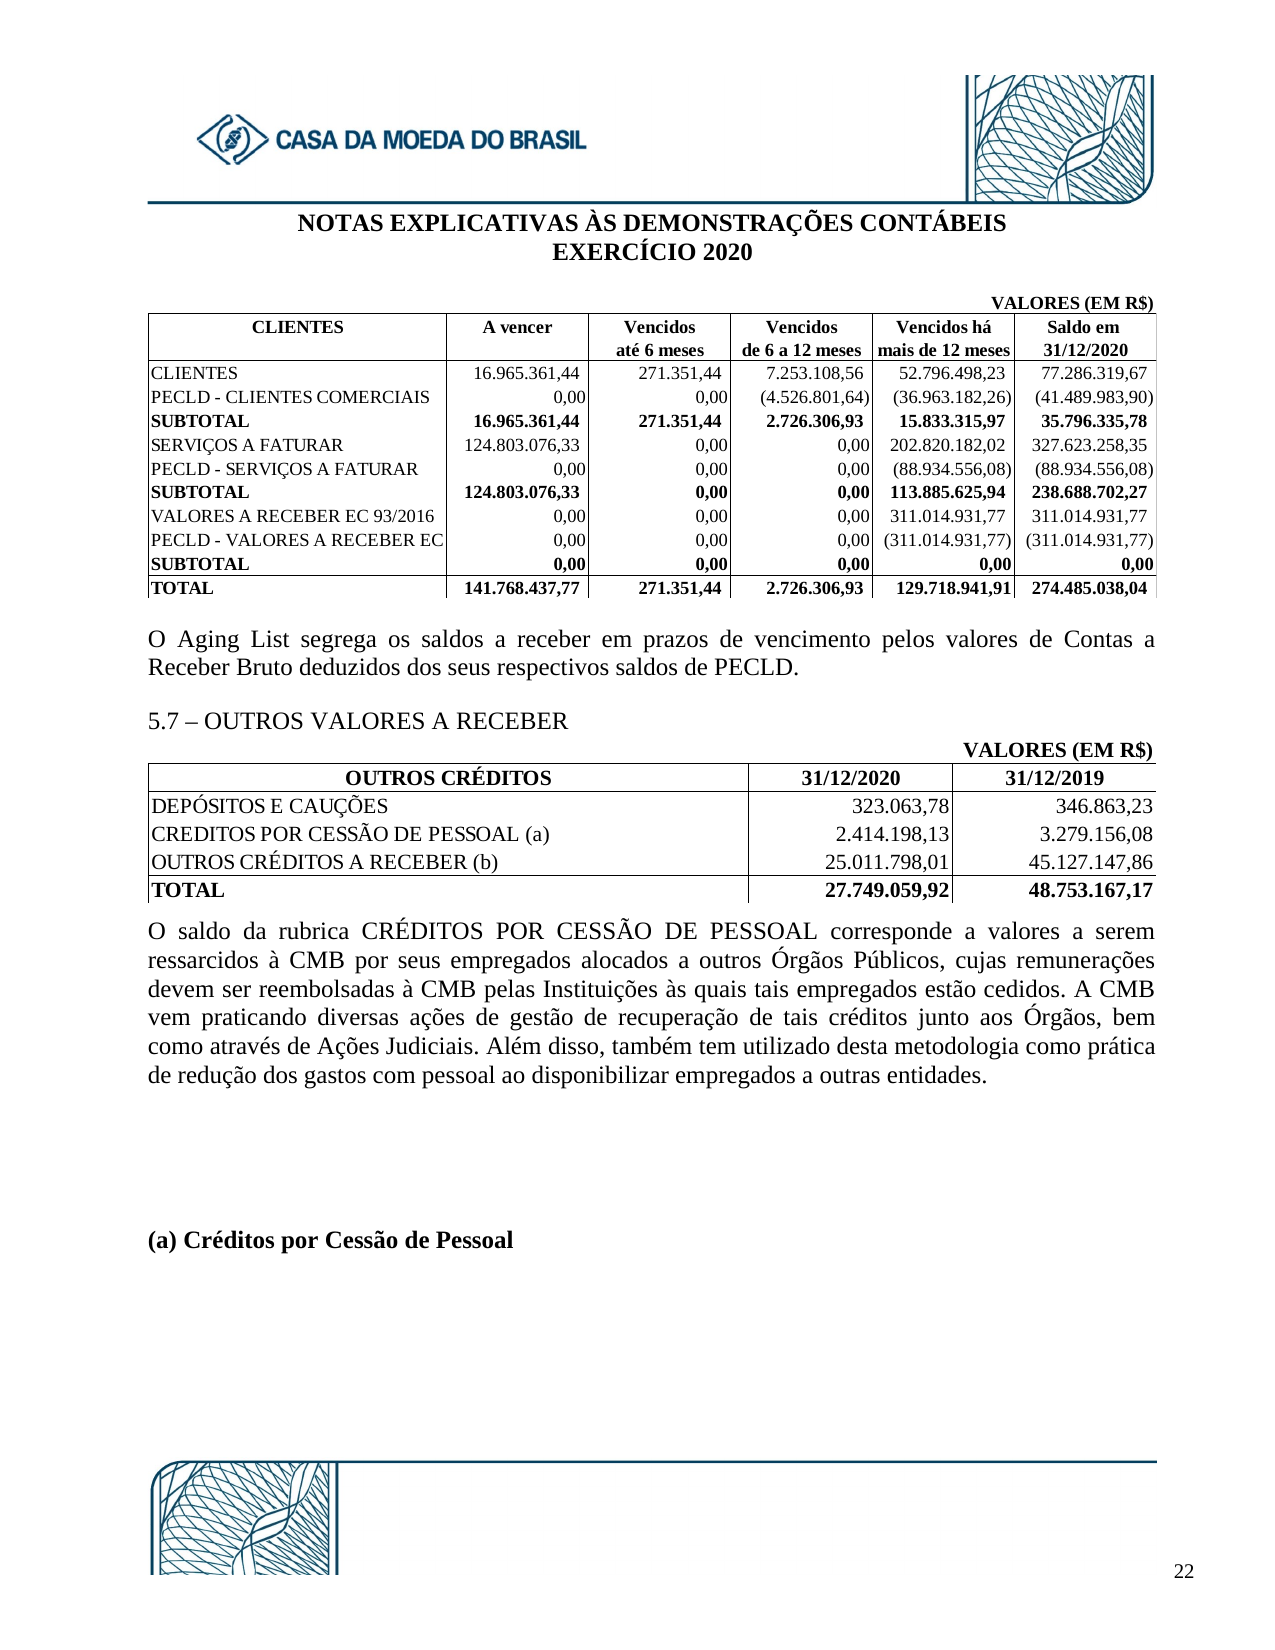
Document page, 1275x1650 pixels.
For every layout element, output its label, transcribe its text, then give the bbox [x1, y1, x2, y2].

text O Aging List segrega os saldos a receber em prazos de vencimento pelos valores de Contas a Receber Bruto deduzidos dos seus respectivos saldos de PECLD. [148, 624, 1157, 681]
text 5.7 – OUTROS VALORES A RECEBER [148, 706, 1157, 735]
text O saldo da rubrica CRÉDITOS POR CESSÃO DE PESSOAL corresponde a valores a serem ressarcidos à CMB por seus empregados alocados a outros Órgãos Públicos, cujas remunerações devem ser reembolsadas à CMB pelas Instituições às quais tais empregados estão cedidos. A CMB vem praticando diversas ações de gestão de recuperação de tais créditos junto aos Órgãos, bem como através de Ações Judiciais. Além disso, também tem utilizado desta metodologia como prática de redução dos gastos com pessoal ao disponibilizar empregados a outras entidades. [148, 916, 1157, 1089]
text (a) Créditos por Cessão de Pessoal [148, 1225, 1157, 1254]
